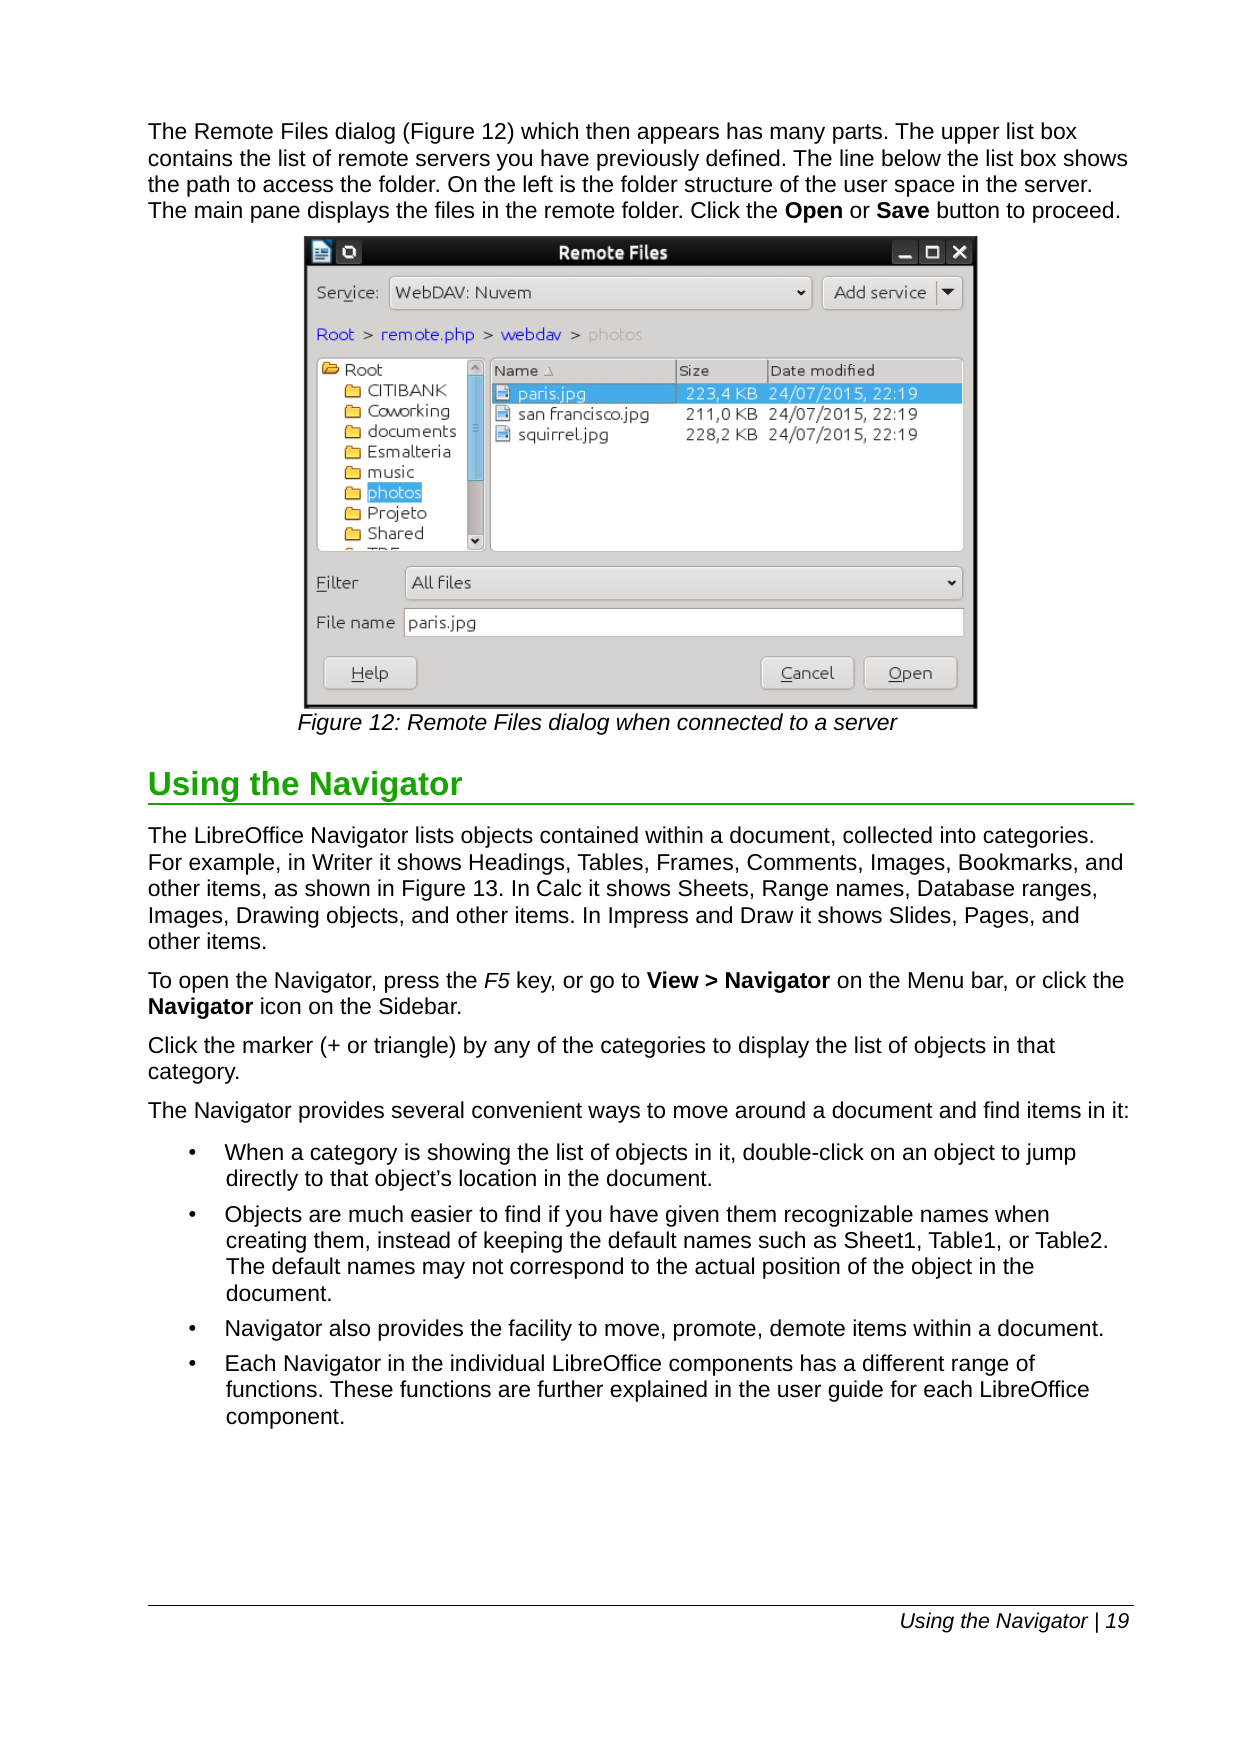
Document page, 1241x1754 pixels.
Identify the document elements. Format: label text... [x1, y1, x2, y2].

list Each Navigator in the individual LibreOffice components has a different range of functions. These functions are further explained in the user guide for each LibreOffice component. [185, 1347, 1134, 1432]
picture [303, 236, 978, 709]
text To open the Navigator, press the F5 key, or go to View > Navigator on the Menu bar, or click the Navigator icon on the Sidebar. [148, 967, 1134, 1019]
text Click the marker (+ or triangle) by any of the categories to display the list of objects in that category. [148, 1032, 1134, 1085]
text The Remote Files dialog (Figure 12) which then appears has many parts. The upper list box contains the list of remote servers you have previously defined. The line below the list box shows the path to access the folder. On the left is the folder structure of the user space in the server. The main pane displays the files in the remote folder. Click the Open or Save button to proceed. [148, 118, 1134, 223]
text Figure 12: Remote Files dialog when connected to a server [297, 236, 984, 735]
text The Navigator provides several convenient ways to move around a document and find items in it: [148, 1097, 1134, 1123]
subtitle Using the Navigator [148, 764, 1134, 803]
list When a category is showing the list of objects in it, double-click on an object to jump directly to that object’s location in the document. [185, 1136, 1134, 1192]
list Navigator also provides the facility to move, promote, demote items within a document. [185, 1312, 1134, 1341]
list Objects are much easier to find if you have given them recognizable names when creating them, instead of keeping the default names such as Sheet1, Table1, or Table2. The default names may not correspond to the actual position of the object in the document. [185, 1198, 1134, 1306]
text The LibreOffice Navigator lists objects contained within a document, collected into categories. For example, in Writer it shows Headings, Tables, Frames, Comments, Images, Bookmarks, and other items, as shown in Figure 13. In Calc it shows Sheets, Range names, Database ranges, Images, Drawing objects, and other items. In Impress and Draw it shows Slides, Pages, and other items. [148, 822, 1134, 954]
